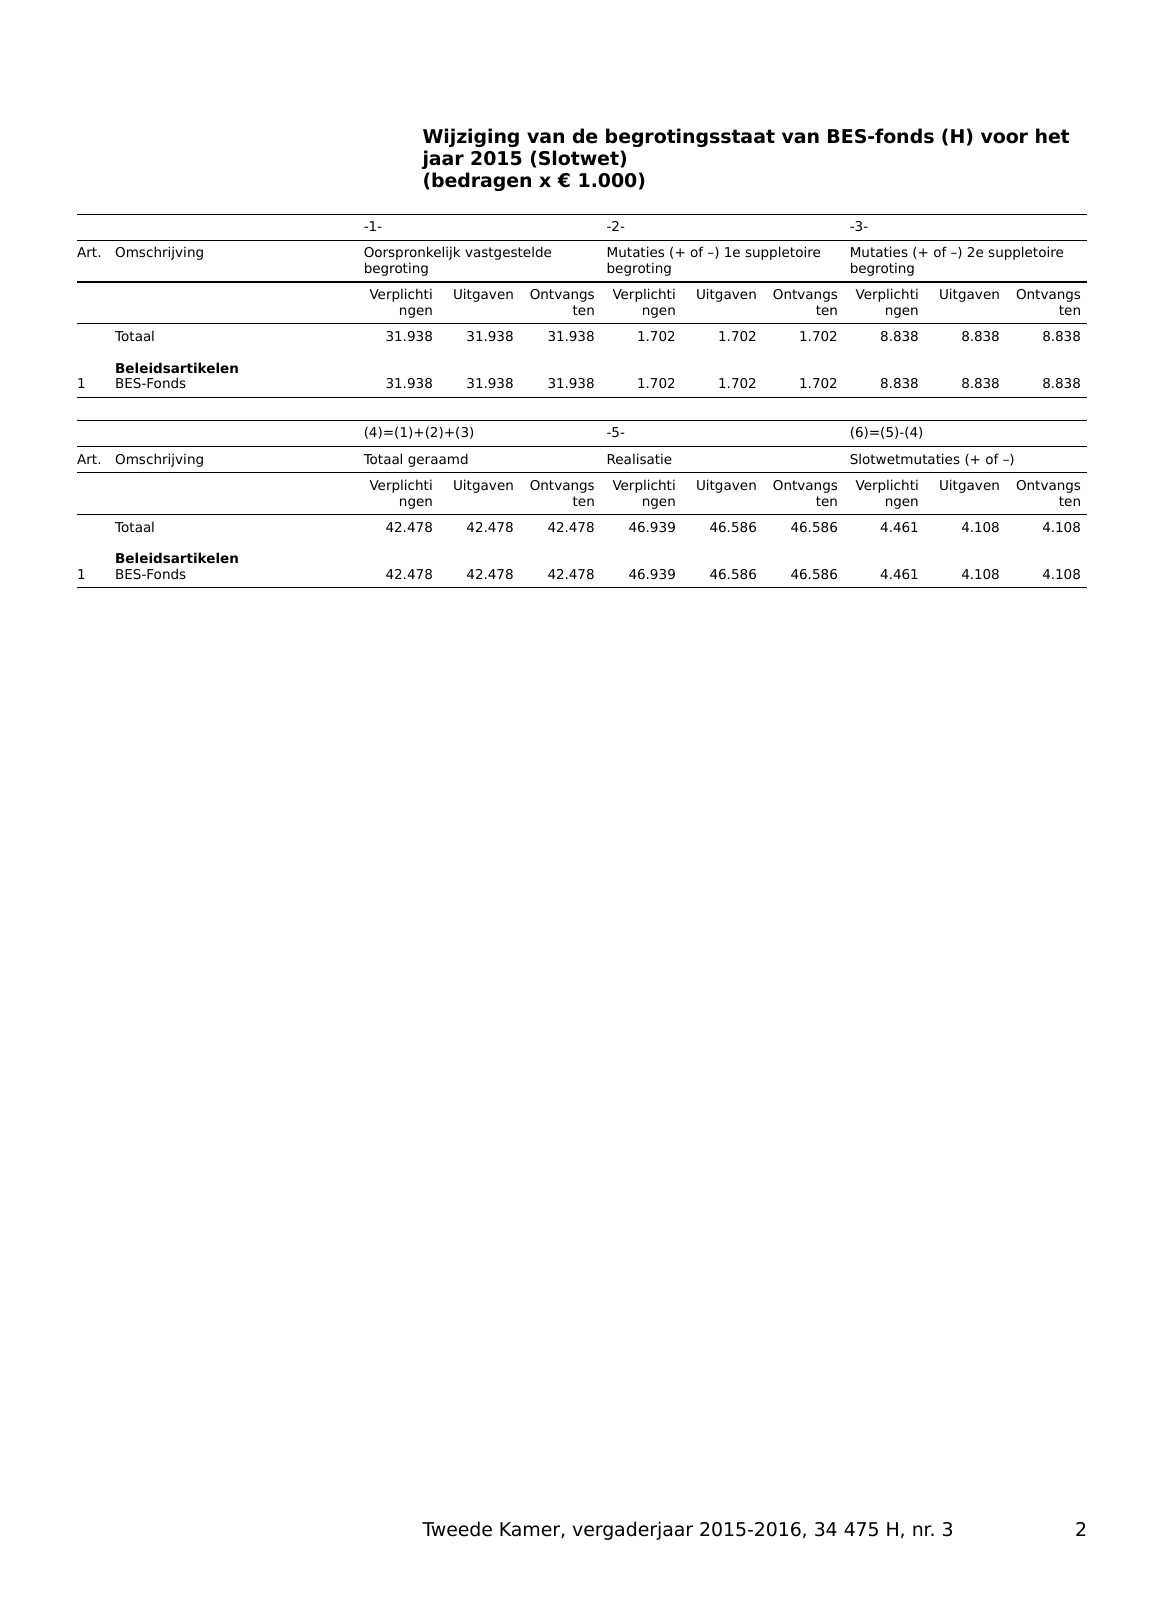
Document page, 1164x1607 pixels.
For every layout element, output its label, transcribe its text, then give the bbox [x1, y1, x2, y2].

table_cell [520, 361, 601, 376]
table_cell Uitgaven [439, 283, 519, 323]
table_cell [1006, 345, 1087, 361]
table_cell [681, 345, 762, 361]
table_cell Ontvangsten [520, 283, 601, 323]
table_cell Mutaties (+ of –) 2e suppletoire begroting [844, 241, 1087, 281]
table_cell 1 [77, 567, 109, 587]
table_header [77, 421, 109, 446]
text Wijziging van de begrotingsstaat van BES-fonds (H) voor het jaar 2015 (Slotwet) [422, 126, 1087, 169]
table_cell [439, 361, 519, 376]
table_cell 46.939 [601, 515, 681, 535]
table_cell [681, 535, 762, 551]
table_cell [601, 361, 681, 376]
table_cell Ontvangsten [763, 473, 843, 514]
table_cell 31.938 [439, 324, 519, 345]
table_cell [77, 345, 109, 361]
table_cell [1006, 361, 1087, 376]
table_cell 4.108 [1006, 515, 1087, 535]
table_cell Oorspronkelijk vastgestelde begroting [358, 241, 601, 281]
table_cell 31.938 [358, 376, 438, 397]
table_cell 1.702 [763, 376, 843, 397]
table_cell [763, 551, 843, 567]
table_cell 31.938 [520, 324, 601, 345]
table_cell 4.108 [925, 515, 1006, 535]
table_cell 31.938 [520, 376, 601, 397]
table_cell [109, 535, 357, 551]
table_cell 4.461 [844, 515, 924, 535]
table_cell 46.939 [601, 567, 681, 587]
table_cell 31.938 [358, 324, 438, 345]
table_cell [439, 551, 519, 567]
table_cell [77, 324, 109, 345]
table_cell [358, 361, 438, 376]
table_cell 1.702 [763, 324, 843, 345]
table_cell Uitgaven [681, 283, 762, 323]
table_cell Verplichtingen [601, 283, 681, 323]
table_cell 8.838 [925, 324, 1006, 345]
table_cell [77, 535, 109, 551]
table_cell 46.586 [681, 567, 762, 587]
table_cell [1006, 551, 1087, 567]
table_cell [601, 535, 681, 551]
table_cell 42.478 [520, 567, 601, 587]
table_cell Verplichtingen [358, 473, 438, 514]
table_cell [77, 473, 109, 514]
table_cell [520, 551, 601, 567]
table_cell Verplichtingen [601, 473, 681, 514]
table_cell [844, 551, 924, 567]
table_cell 4.461 [844, 567, 924, 587]
table_cell [520, 535, 601, 551]
table_cell Omschrijving [109, 447, 357, 472]
table_cell [358, 345, 438, 361]
table_cell 1.702 [681, 324, 762, 345]
table_cell 42.478 [358, 515, 438, 535]
table_cell [77, 515, 109, 535]
table_cell Ontvangsten [763, 283, 843, 323]
table_header -5- [601, 421, 843, 446]
table_cell 1.702 [601, 376, 681, 397]
table_cell Uitgaven [925, 283, 1006, 323]
table_cell [109, 473, 357, 514]
table_cell [439, 345, 519, 361]
table_header -1- [358, 215, 601, 239]
table_cell [763, 361, 843, 376]
table_cell Ontvangsten [520, 473, 601, 514]
table_cell [681, 551, 762, 567]
table_cell BES-Fonds [109, 376, 357, 397]
table_cell [601, 551, 681, 567]
table_cell 42.478 [358, 567, 438, 587]
table_cell [925, 551, 1006, 567]
table_cell Totaal geraamd [358, 447, 601, 472]
table_cell 46.586 [763, 515, 843, 535]
table_cell Beleidsartikelen [109, 551, 357, 567]
table_cell 46.586 [763, 567, 843, 587]
table_header -2- [601, 215, 843, 239]
table_cell 1.702 [681, 376, 762, 397]
table_cell [601, 345, 681, 361]
table_cell 8.838 [1006, 324, 1087, 345]
table_cell Mutaties (+ of –) 1e suppletoire begroting [601, 241, 843, 281]
table_cell [77, 361, 109, 376]
table_cell 31.938 [439, 376, 519, 397]
table_cell [763, 345, 843, 361]
table_header (6)=(5)-(4) [844, 421, 1087, 446]
table_cell Uitgaven [681, 473, 762, 514]
table_cell Verplichtingen [844, 283, 924, 323]
table_cell Realisatie [601, 447, 843, 472]
table_cell Verplichtingen [844, 473, 924, 514]
table_header [77, 215, 109, 239]
table_cell 8.838 [844, 376, 924, 397]
table_cell Uitgaven [925, 473, 1006, 514]
table_cell 1.702 [601, 324, 681, 345]
table_header (4)=(1)+(2)+(3) [358, 421, 601, 446]
table_cell 4.108 [1006, 567, 1087, 587]
table_cell [109, 283, 357, 323]
text (bedragen x € 1.000) [422, 169, 1087, 192]
table_cell Art. [77, 447, 109, 472]
table_cell [109, 345, 357, 361]
table_cell [844, 535, 924, 551]
table_cell 8.838 [1006, 376, 1087, 397]
table_cell 1 [77, 376, 109, 397]
table_cell [77, 551, 109, 567]
table_header [109, 215, 357, 239]
table_cell 4.108 [925, 567, 1006, 587]
table_cell [358, 535, 438, 551]
table_cell [763, 535, 843, 551]
table_cell [681, 361, 762, 376]
table_cell BES-Fonds [109, 567, 357, 587]
table_cell 42.478 [520, 515, 601, 535]
table_cell [439, 535, 519, 551]
table_cell Verplichtingen [358, 283, 438, 323]
table_cell [1006, 535, 1087, 551]
table_cell [925, 345, 1006, 361]
table_cell [844, 361, 924, 376]
table_cell 8.838 [844, 324, 924, 345]
table_cell Uitgaven [439, 473, 519, 514]
table_cell [358, 551, 438, 567]
table_cell 42.478 [439, 567, 519, 587]
table_cell 8.838 [925, 376, 1006, 397]
table_header [109, 421, 357, 446]
table_cell Omschrijving [109, 241, 357, 281]
table_cell Totaal [109, 324, 357, 345]
table_cell [925, 535, 1006, 551]
table_cell Totaal [109, 515, 357, 535]
table_cell [77, 283, 109, 323]
table_cell Art. [77, 241, 109, 281]
table_cell Ontvangsten [1006, 283, 1087, 323]
table_cell [844, 345, 924, 361]
table_cell Ontvangsten [1006, 473, 1087, 514]
table_cell Slotwetmutaties (+ of –) [844, 447, 1087, 472]
table_cell [520, 345, 601, 361]
table_cell 46.586 [681, 515, 762, 535]
table_cell 42.478 [439, 515, 519, 535]
table_cell [925, 361, 1006, 376]
table_cell Beleidsartikelen [109, 361, 357, 376]
table_header -3- [844, 215, 1087, 239]
